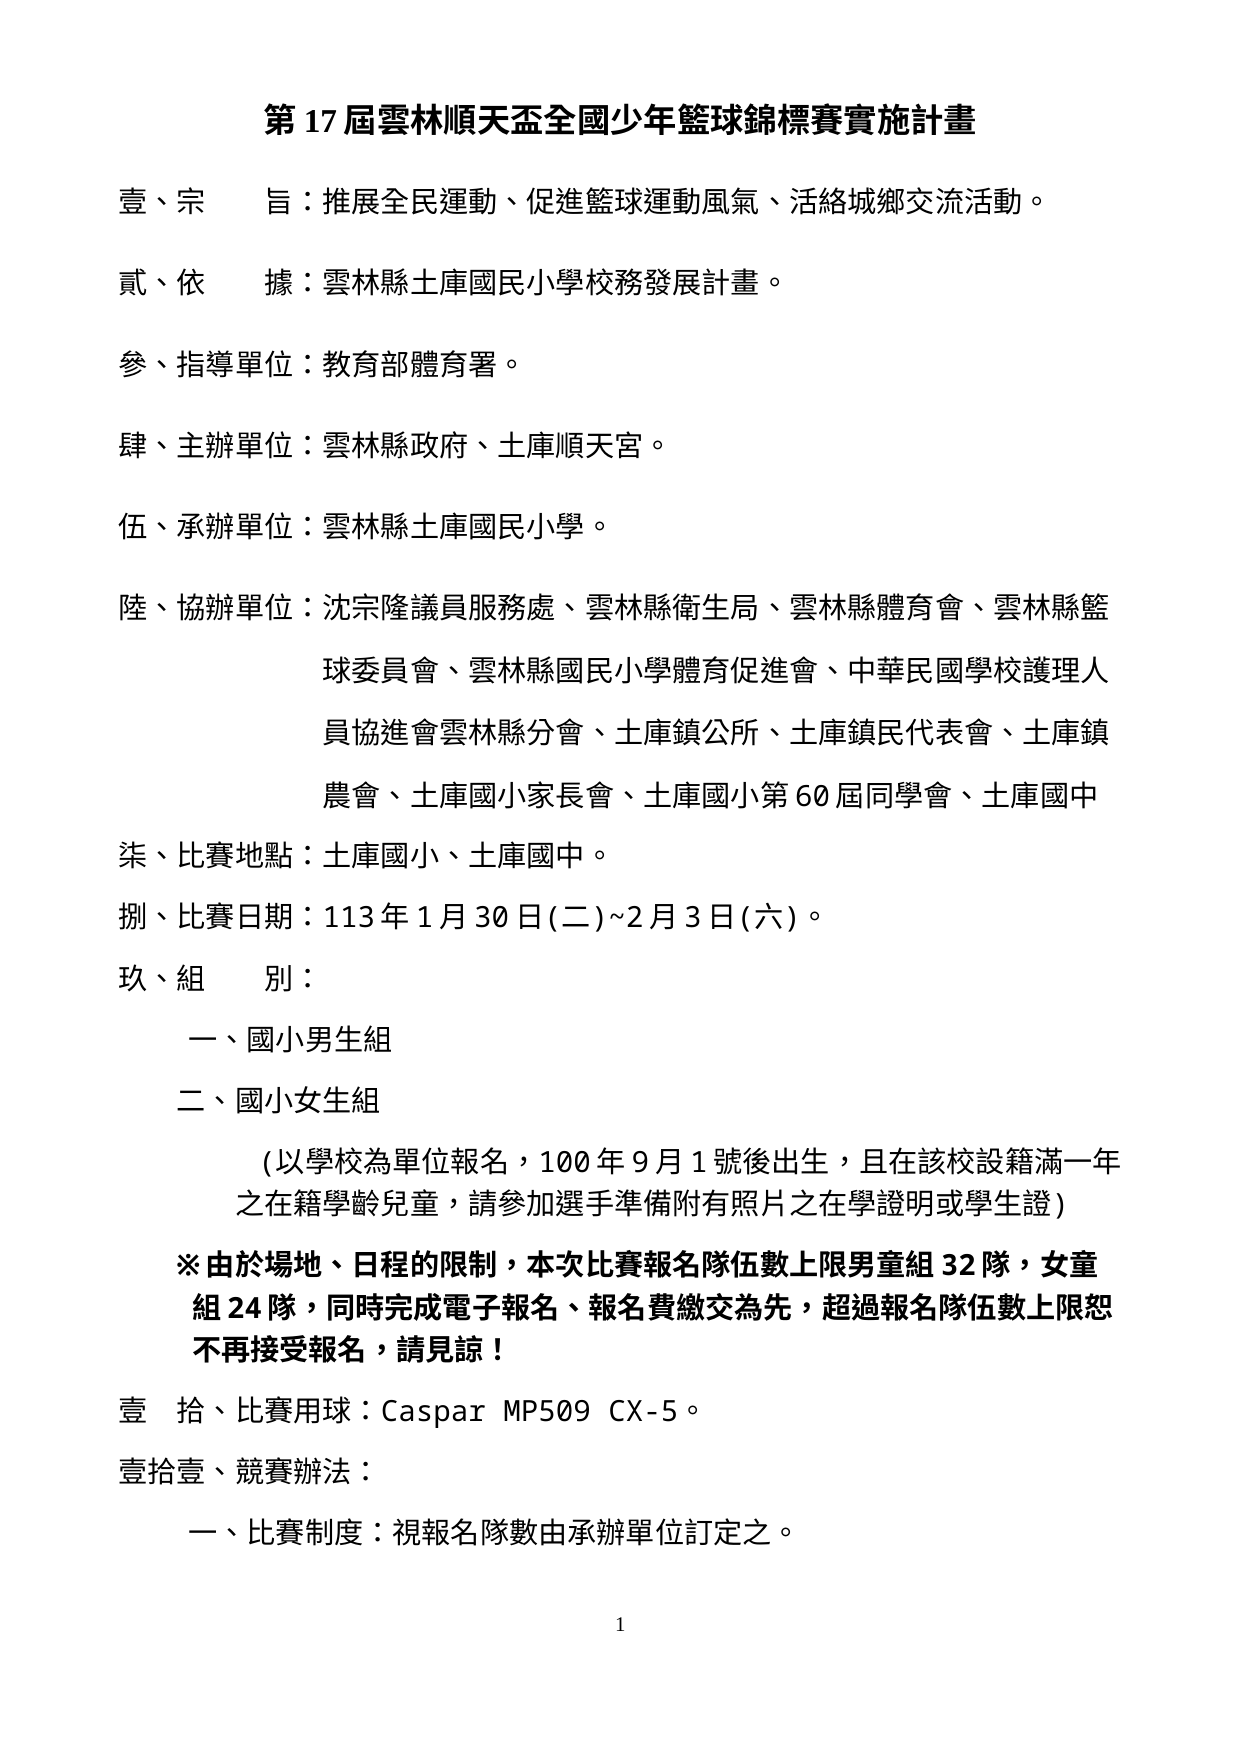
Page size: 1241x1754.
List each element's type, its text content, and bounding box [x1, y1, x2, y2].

text 壹 拾、比賽用球：Caspar MP509 CX-5。 [118, 1388, 1122, 1430]
text 伍、承辦單位：雲林縣土庫國民小學。 [118, 483, 1122, 546]
text 壹拾壹、競賽辦法： [118, 1449, 1122, 1491]
text 參、指導單位：教育部體育署。 [118, 321, 1122, 383]
text 二、國小女生組 [118, 1077, 1122, 1120]
text 玖、組 別： [118, 955, 1122, 997]
text 一、比賽制度：視報名隊數由承辦單位訂定之。 [118, 1510, 1122, 1552]
text 第17屆雲林順天盃全國少年籃球錦標賽實施計畫 [118, 77, 1122, 139]
text ※由於場地、日程的限制，本次比賽報名隊伍數上限男童組32隊，女童組24隊，同時完成電子報名、報名費繳交為先，超過報名隊伍數上限恕不再接受報名，請見諒！ [118, 1242, 1122, 1369]
text 柒、比賽地點：土庫國小、土庫國中。 [118, 833, 1122, 875]
text 陸、協辦單位：沈宗隆議員服務處、雲林縣衛生局、雲林縣體育會、雲林縣籃球委員會、雲林縣國民小學體育促進會、中華民國學校護理人員協進會雲林縣分會、土庫鎮公所、土庫鎮民代表會、土庫鎮農會、土庫國小家長會、土庫國小第60屆同學會、土庫國中 [118, 564, 1122, 814]
text (以學校為單位報名，100年9月1號後出生，且在該校設籍滿一年之在籍學齡兒童，請參加選手準備附有照片之在學證明或學生證) [118, 1138, 1122, 1223]
text 貳、依 據：雲林縣土庫國民小學校務發展計畫。 [118, 239, 1122, 302]
text 一、國小男生組 [118, 1016, 1122, 1059]
text 肆、主辦單位：雲林縣政府、土庫順天宮。 [118, 402, 1122, 464]
text 壹、宗 旨：推展全民運動、促進籃球運動風氣、活絡城鄉交流活動。 [118, 158, 1122, 221]
text 捌、比賽日期：113年1月30日(二)~2月3日(六)。 [118, 894, 1122, 936]
